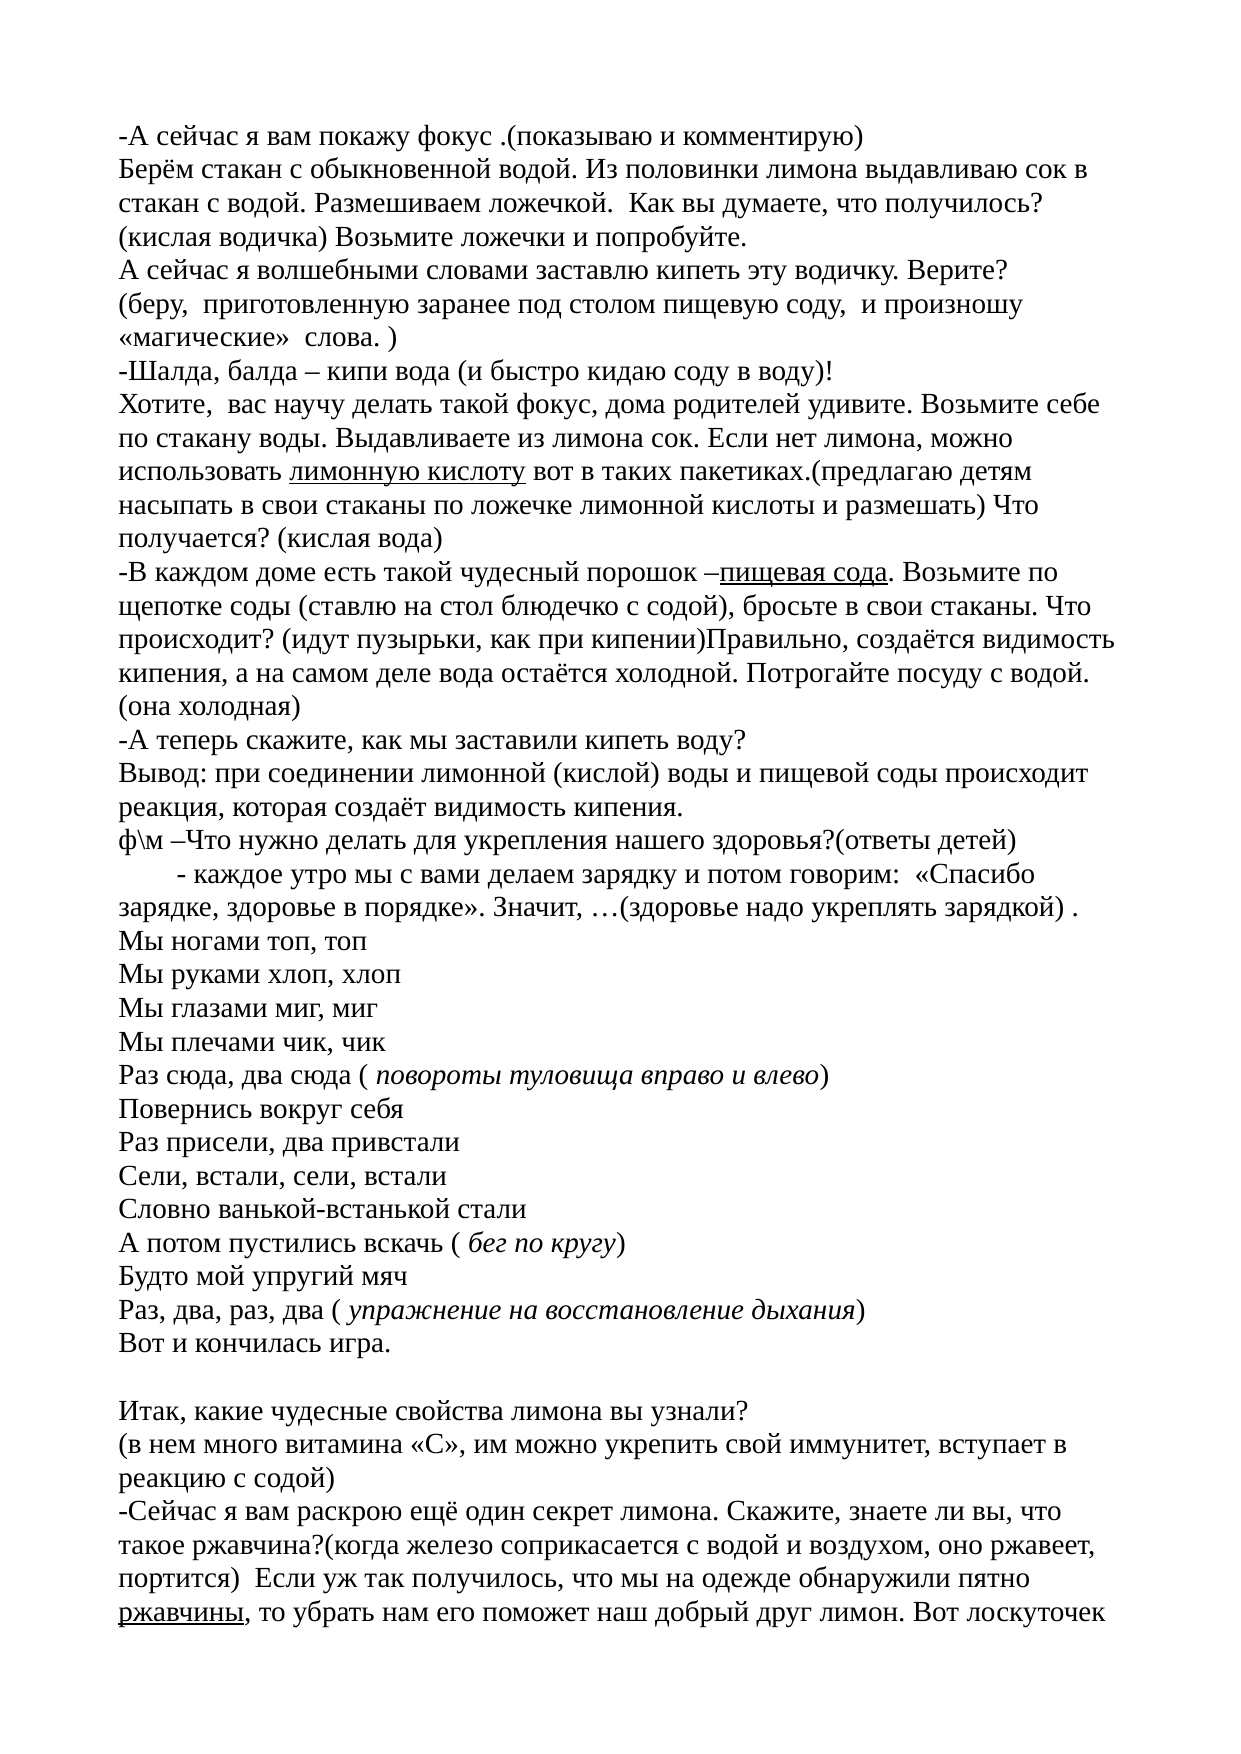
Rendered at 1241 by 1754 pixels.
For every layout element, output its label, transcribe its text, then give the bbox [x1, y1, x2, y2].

text Мы ногами топ, топ Мы руками хлоп, хлоп Мы глазами миг, миг Мы плечами чик, чик Раз сюда, два сюда ( повороты туловища вправо и влево) Повернись вокруг себя Раз присели, два привстали Сели, встали, сели, встали Словно ванькой-встанькой стали А потом пустились вскачь ( бег по кругу) Будто мой упругий мяч Раз, два, раз, два ( упражнение на восстановление дыхания) Вот и кончилась игра. [118, 923, 1122, 1359]
text ф\м –Что нужно делать для укрепления нашего здоровья?(ответы детей) [118, 822, 1122, 856]
text -Сейчас я вам раскрою ещё один секрет лимона. Скажите, знаете ли вы, что такое ржавчина?(когда железо соприкасается с водой и воздухом, оно ржавеет, портится) Если уж так получилось, что мы на одежде обнаружили пятно ржавчины, то убрать нам его поможет наш добрый друг лимон. Вот лоскуточек [118, 1493, 1122, 1627]
text Берём стакан с обыкновенной водой. Из половинки лимона выдавливаю сок в стакан с водой. Размешиваем ложечкой. Как вы думаете, что получилось? (кислая водичка) Возьмите ложечки и попробуйте. [118, 152, 1122, 252]
text -Шалда, балда – кипи вода (и быстро кидаю соду в воду)! [118, 353, 1122, 386]
text Итак, какие чудесные свойства лимона вы узнали? [118, 1393, 1122, 1426]
text -А теперь скажите, как мы заставили кипеть воду? [118, 722, 1122, 755]
text - каждое утро мы с вами делаем зарядку и потом говорим: «Спасибо зарядке, здоровье в порядке». Значит, …(здоровье надо укреплять зарядкой) . [118, 856, 1122, 923]
text -А сейчас я вам покажу фокус .(показываю и комментирую) [118, 118, 1122, 152]
text (в нем много витамина «С», им можно укрепить свой иммунитет, вступает в реакцию с содой) [118, 1426, 1122, 1493]
text А сейчас я волшебными словами заставлю кипеть эту водичку. Верите? [118, 252, 1122, 286]
text Вывод: при соединении лимонной (кислой) воды и пищевой соды происходит реакция, которая создаёт видимость кипения. [118, 755, 1122, 822]
text (беру, приготовленную заранее под столом пищевую соду, и произношу «магические» слова. ) [118, 286, 1122, 353]
text Хотите, вас научу делать такой фокус, дома родителей удивите. Возьмите себе по стакану воды. Выдавливаете из лимона сок. Если нет лимона, можно использовать лимонную кислоту вот в таких пакетиках.(предлагаю детям насыпать в свои стаканы по ложечке лимонной кислоты и размешать) Что получается? (кислая вода) [118, 386, 1122, 554]
text -В каждом доме есть такой чудесный порошок –пищевая сода. Возьмите по щепотке соды (ставлю на стол блюдечко с содой), бросьте в свои стаканы. Что происходит? (идут пузырьки, как при кипении)Правильно, создаётся видимость кипения, а на самом деле вода остаётся холодной. Потрогайте посуду с водой. (она холодная) [118, 554, 1122, 722]
